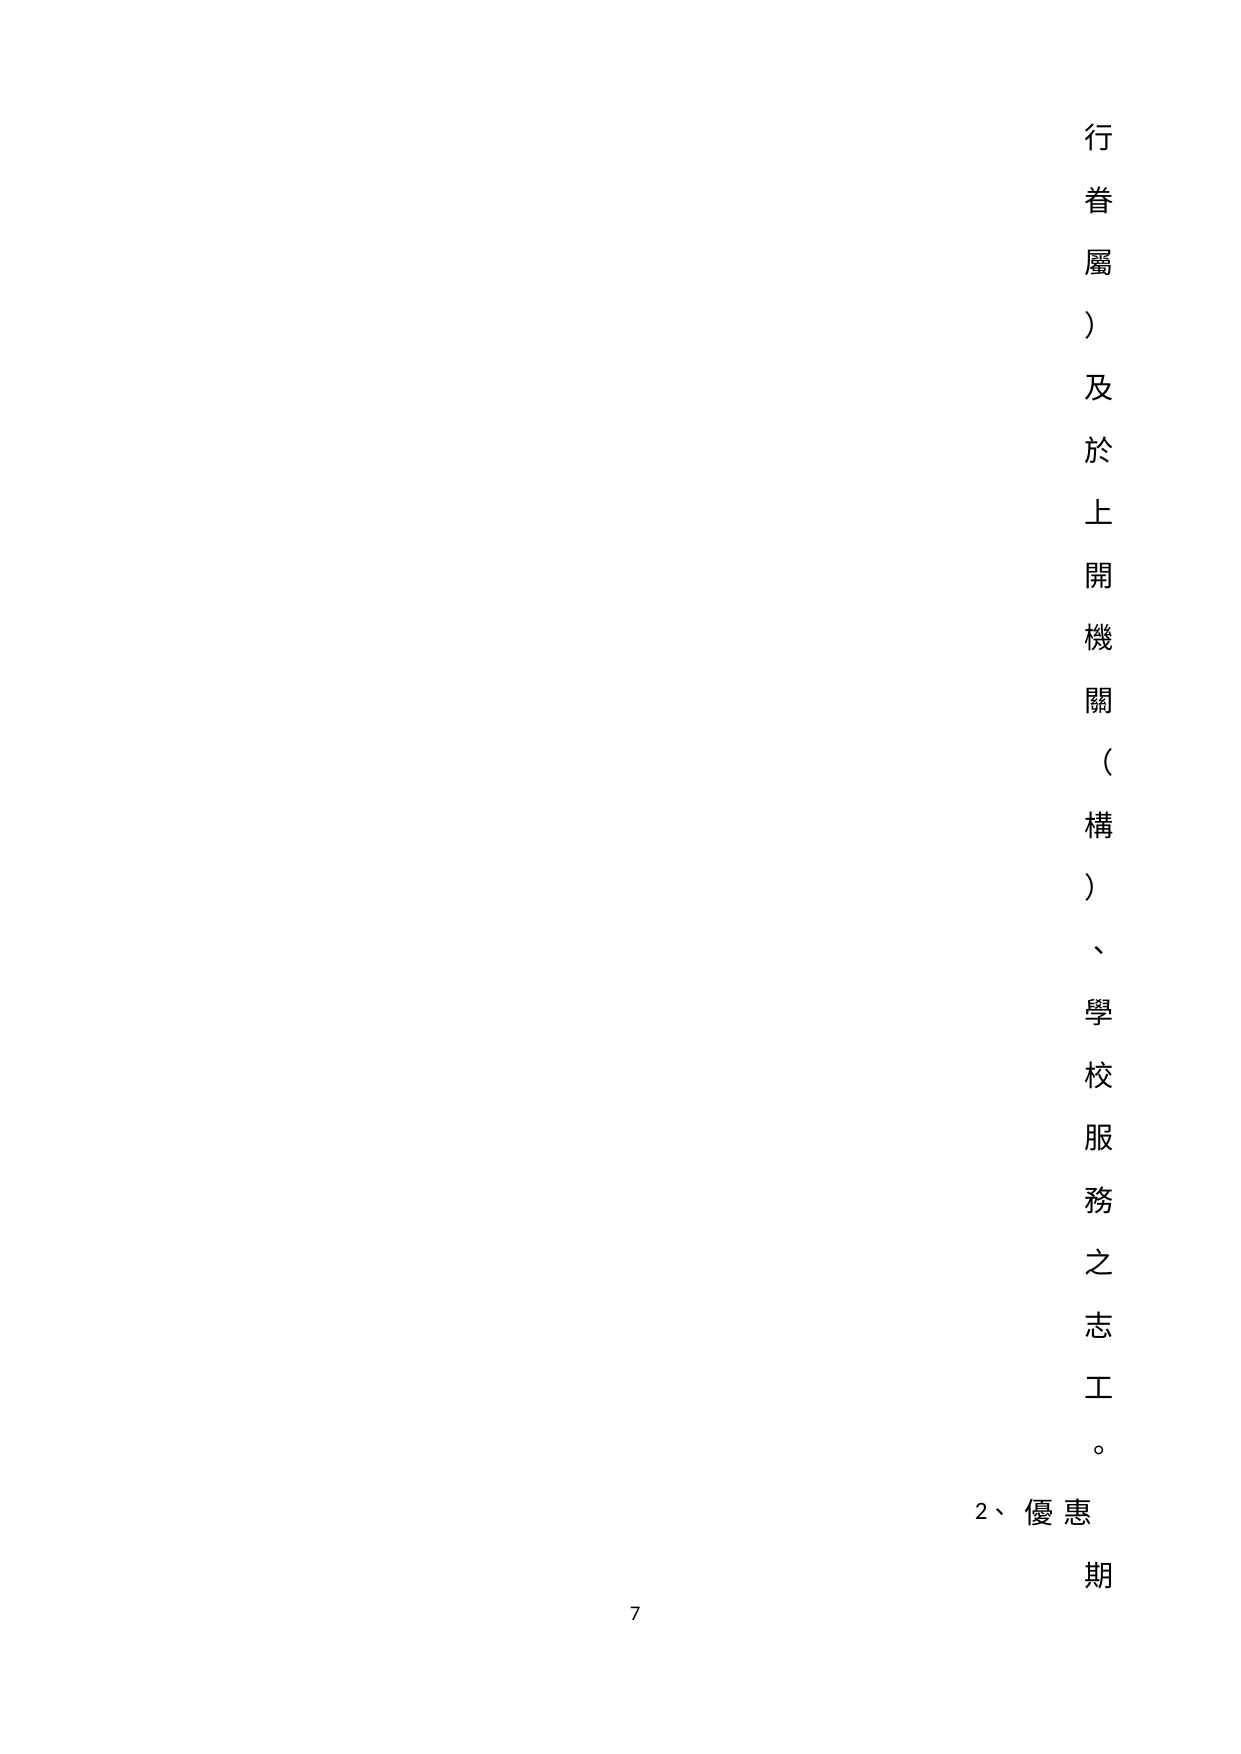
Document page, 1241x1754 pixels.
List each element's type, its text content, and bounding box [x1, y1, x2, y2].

list 優惠對象：全國各機關（構）、公立學校及公營事業機構現職、退休員工（含同行眷屬）及於上開機關（構）、學校服務之志工。 [974, 94, 1092, 1469]
list 優惠期間：自 年 月 日起至 年 月 日止。 [974, 1469, 1092, 1594]
